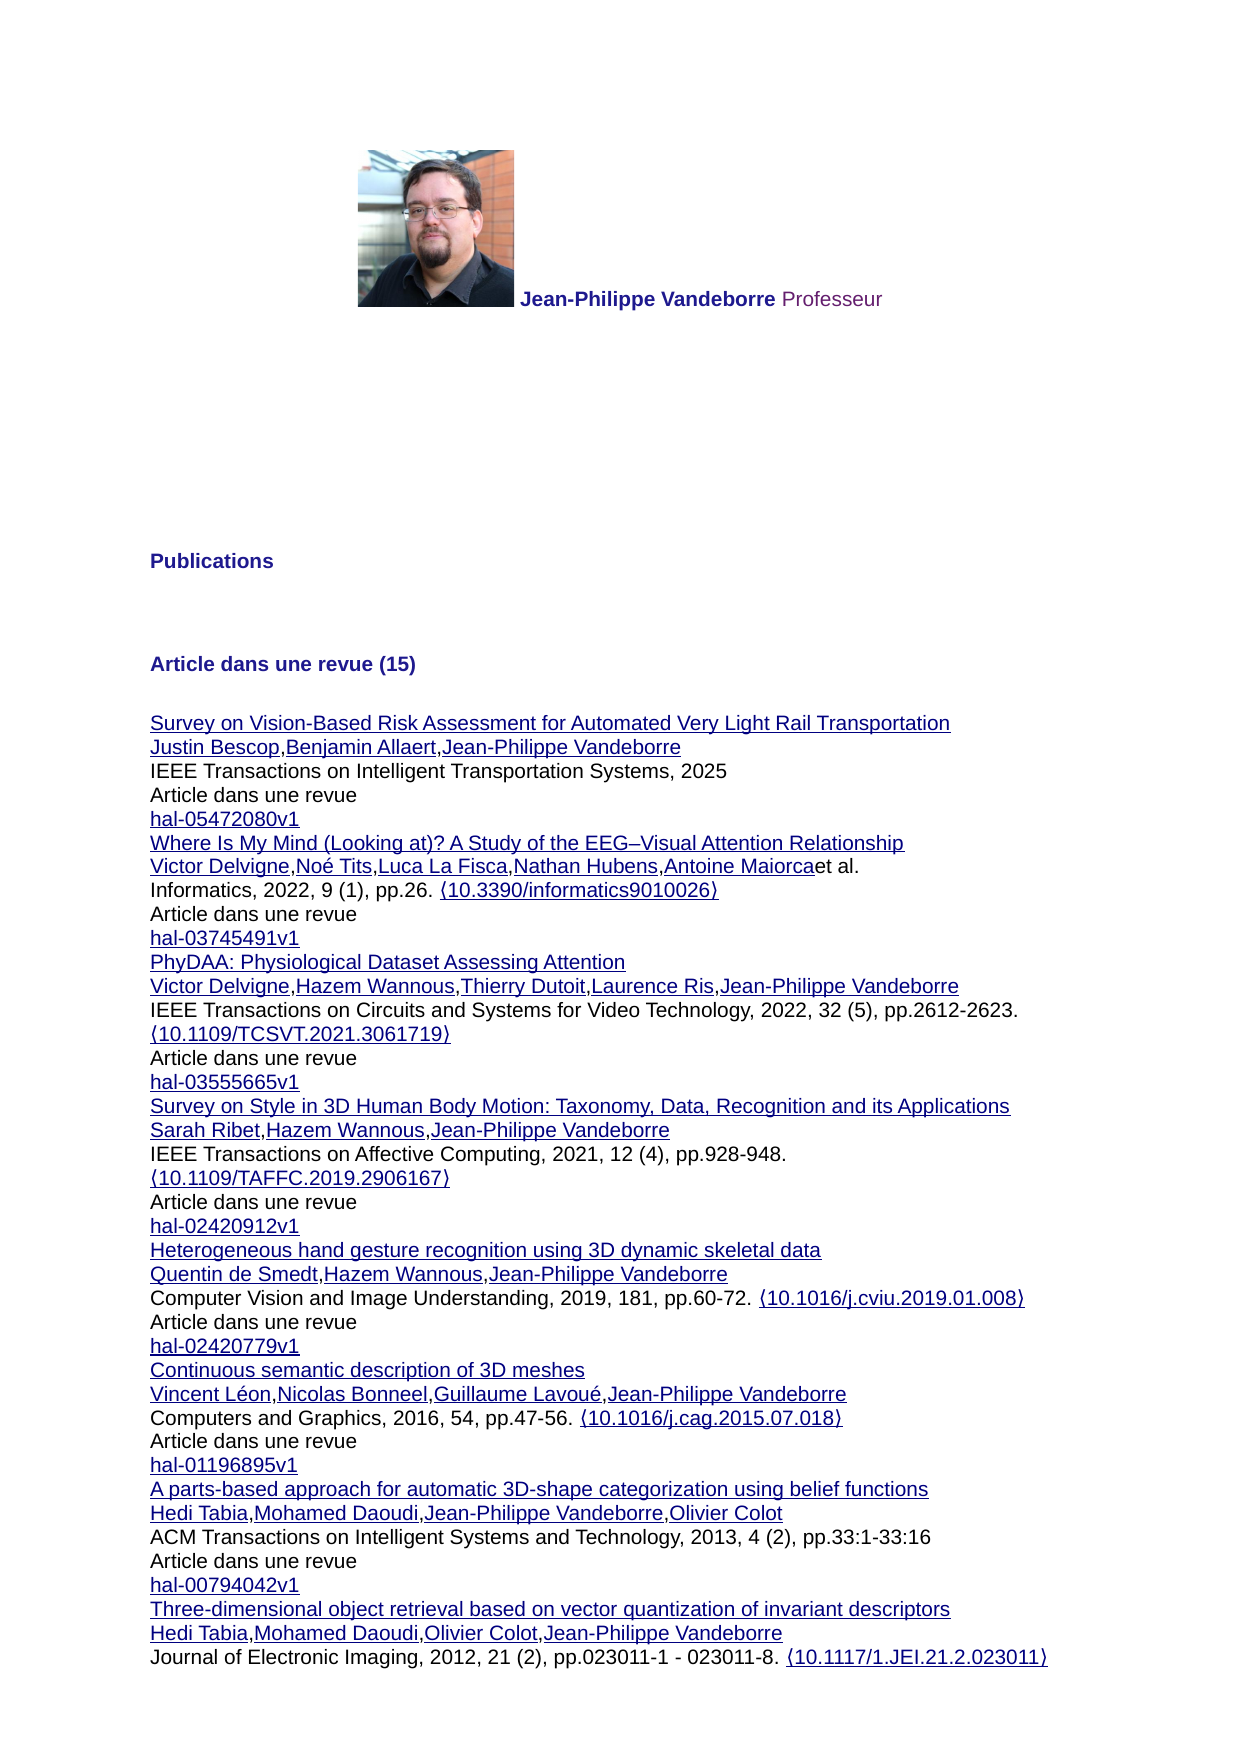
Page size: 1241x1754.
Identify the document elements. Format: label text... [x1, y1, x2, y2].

table_cell Continuous semantic description of 3D meshes Vincent Léon,Nicolas Bonneel,Guillaume Lavoué,Jean-Philippe Vandeborre Computers and Graphics, 2016, 54, pp.47-56. ⟨10.1016/j.cag.2015.07.018⟩ Article dans une revue hal-01196895v1 [150, 1358, 1090, 1477]
table_cell Three-dimensional object retrieval based on vector quantization of invariant descriptors Hedi Tabia,Mohamed Daoudi,Olivier Colot,Jean-Philippe Vandeborre Journal of Electronic Imaging, 2012, 21 (2), pp.023011-1 - 023011-8. ⟨10.1117/1.JEI.21.2.023011⟩ [150, 1597, 1090, 1669]
table_cell Survey on Style in 3D Human Body Motion: Taxonomy, Data, Recognition and its Applications Sarah Ribet,Hazem Wannous,Jean-Philippe Vandeborre IEEE Transactions on Affective Computing, 2021, 12 (4), pp.928-948. ⟨10.1109/TAFFC.2019.2906167⟩ Article dans une revue hal-02420912v1 [150, 1094, 1090, 1238]
subtitle Article dans une revue (15) [150, 652, 1090, 676]
table_cell Heterogeneous hand gesture recognition using 3D dynamic skeletal data Quentin de Smedt,Hazem Wannous,Jean-Philippe Vandeborre Computer Vision and Image Understanding, 2019, 181, pp.60-72. ⟨10.1016/j.cviu.2019.01.008⟩ Article dans une revue hal-02420779v1 [150, 1238, 1090, 1357]
table_cell Where Is My Mind (Looking at)? A Study of the EEG–Visual Attention Relationship Victor Delvigne,Noé Tits,Luca La Fisca,Nathan Hubens,Antoine Maiorcaet al. Informatics, 2022, 9 (1), pp.26. ⟨10.3390/informatics9010026⟩ Article dans une revue hal-03745491v1 [150, 830, 1090, 950]
table_cell A parts-based approach for automatic 3D-shape categorization using belief functions Hedi Tabia,Mohamed Daoudi,Jean-Philippe Vandeborre,Olivier Colot ACM Transactions on Intelligent Systems and Technology, 2013, 4 (2), pp.33:1-33:16 Article dans une revue hal-00794042v1 [150, 1477, 1090, 1597]
table_header Survey on Vision-Based Risk Assessment for Automated Very Light Rail Transportation Justin Bescop,Benjamin Allaert,Jean-Philippe Vandeborre IEEE Transactions on Intelligent Transportation Systems, 2025 Article dans une revue hal-05472080v1 [150, 711, 1090, 830]
subtitle Publications [150, 549, 1090, 573]
subtitle Jean-Philippe Vandeborre Professeur [150, 150, 1090, 311]
table_cell PhyDAA: Physiological Dataset Assessing Attention Victor Delvigne,Hazem Wannous,Thierry Dutoit,Laurence Ris,Jean-Philippe Vandeborre IEEE Transactions on Circuits and Systems for Video Technology, 2022, 32 (5), pp.2612-2623. ⟨10.1109/TCSVT.2021.3061719⟩ Article dans une revue hal-03555665v1 [150, 950, 1090, 1094]
picture [357, 150, 515, 307]
